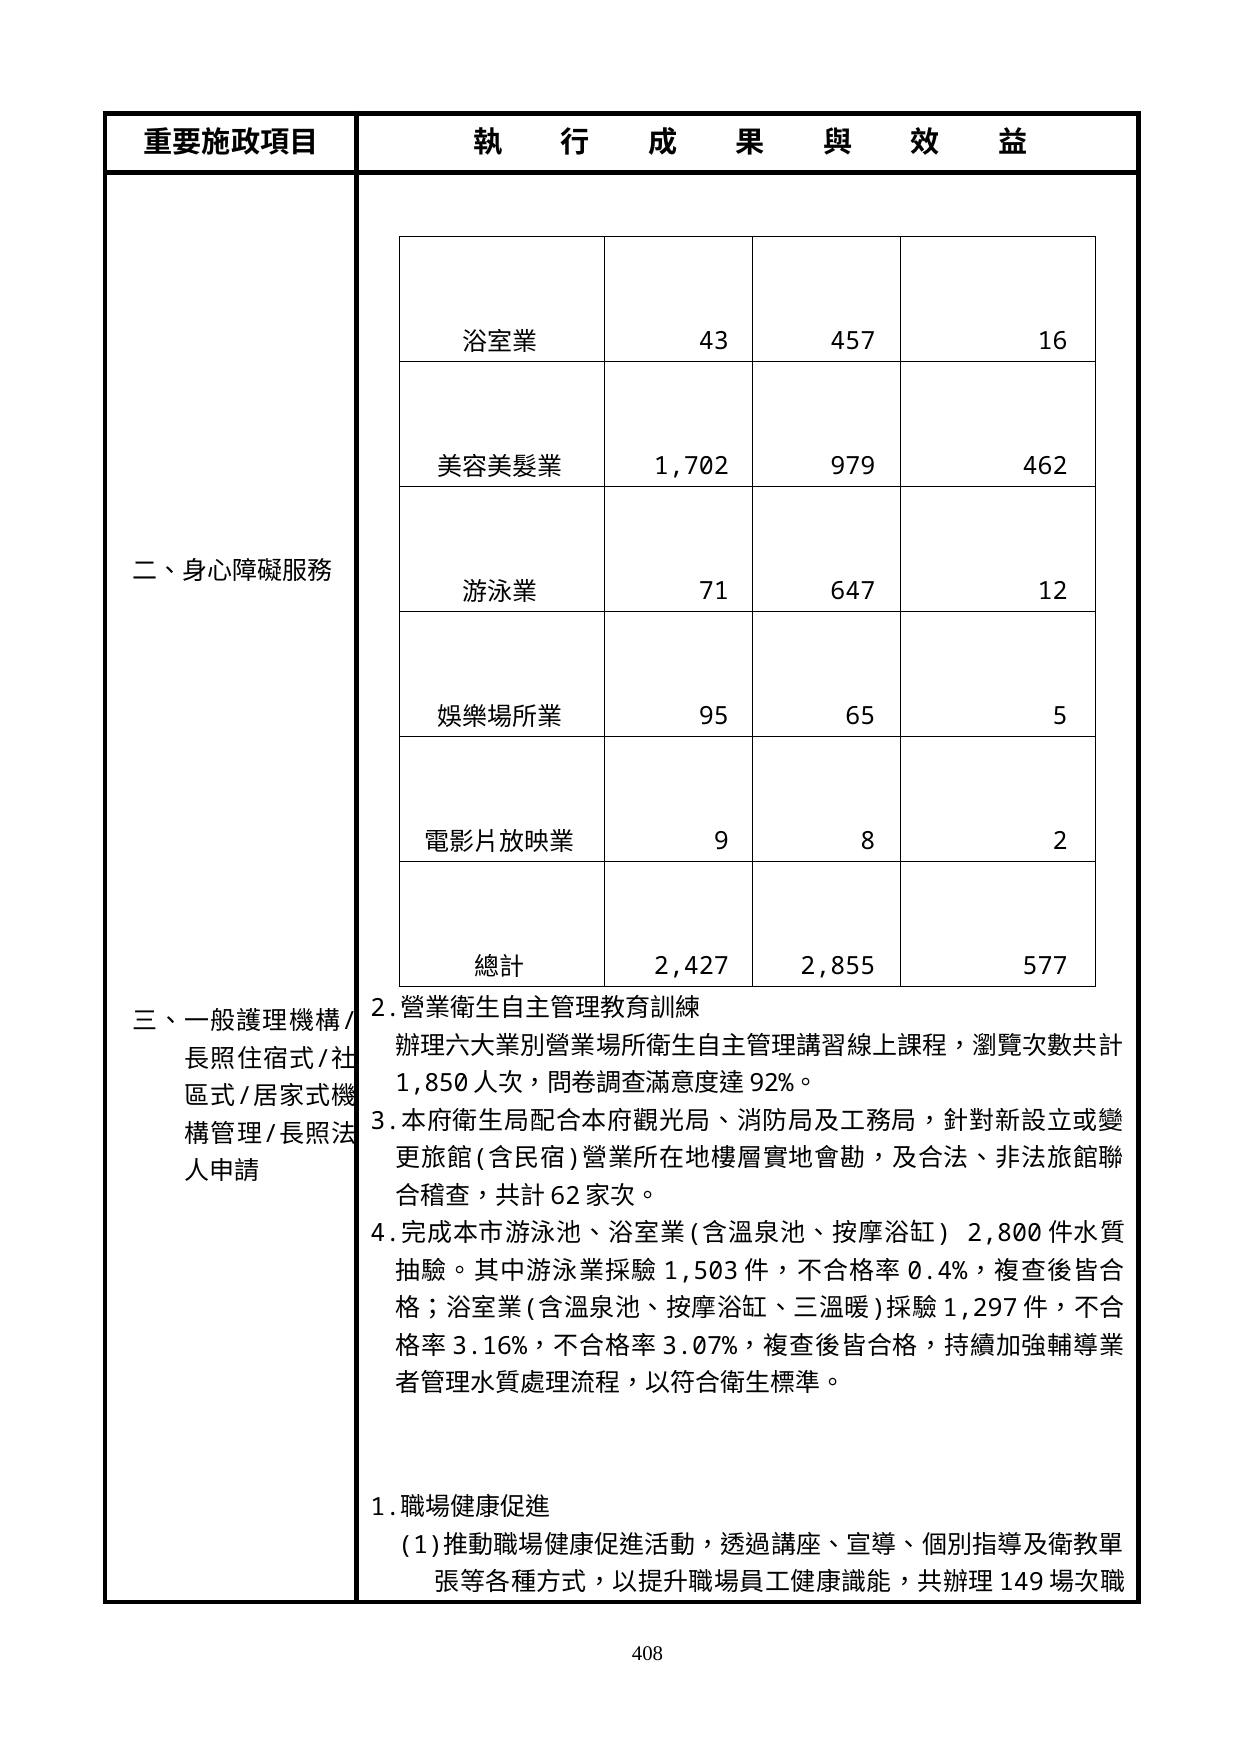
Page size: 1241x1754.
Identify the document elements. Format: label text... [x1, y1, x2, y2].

table_cell 12 [901, 487, 1095, 611]
table_cell 游泳業 [400, 487, 604, 611]
table_cell 2 [901, 737, 1095, 861]
table_header 執 行 成 果 與 效 益 [359, 116, 1136, 170]
table_cell 總計 [400, 862, 604, 986]
table_cell 9 [605, 737, 752, 861]
table_cell 娛樂場所業 [400, 612, 604, 736]
table_cell 2,427 [605, 862, 752, 986]
table_cell 2.營業衛生自主管理教育訓練 辦理六大業別營業場所衛生自主管理講習線上課程，瀏覽次數共計1,850人次，問卷調查滿意度達92%。 3.本府衛生局配合本府觀光局、消防局及工務局，針對新設立或變更旅館(含民宿)營業所在地樓層實地會勘，及合法、非法旅館聯合稽查，共計62家次。 4.完成本市游泳池、浴室業(含溫泉池、按摩浴缸) 2,800件水質抽驗。其中游泳業採驗1,503件，不合格率0.4%，複查後皆合格；浴室業(含溫泉池、按摩浴缸、三溫暖)採驗1,297件，不合格率3.16%，不合格率3.07%，複查後皆合格，持續加強輔導業者管理水質處理流程，以符合衛生標準。 1.職場健康促進 (1)推動職場健康促進活動，透過講座、宣導、個別指導及衛教單張等各種方式，以提升職場員工健康識能，共辦理149場次職 [359, 175, 1136, 1599]
table_cell 美容美髮業 [400, 362, 604, 486]
table_cell 43 [605, 237, 752, 361]
table_header 重要施政項目 [107, 116, 354, 170]
table_cell 5 [901, 612, 1095, 736]
table_cell 71 [605, 487, 752, 611]
table_cell 1,702 [605, 362, 752, 486]
table_cell 電影片放映業 [400, 737, 604, 861]
table_cell 2,855 [753, 862, 900, 986]
table_cell 8 [753, 737, 900, 861]
table_cell 16 [901, 237, 1095, 361]
table_cell 462 [901, 362, 1095, 486]
table_cell 647 [753, 487, 900, 611]
table_cell 65 [753, 612, 900, 736]
table_cell 浴室業 [400, 237, 604, 361]
table_cell 二、身心障礙服務 三、一般護理機構/長照住宿式/社區式/居家式機構管理/長照法人申請 [107, 175, 354, 1599]
table_cell 577 [901, 862, 1095, 986]
table_cell 95 [605, 612, 752, 736]
table_cell 457 [753, 237, 900, 361]
table_cell 979 [753, 362, 900, 486]
